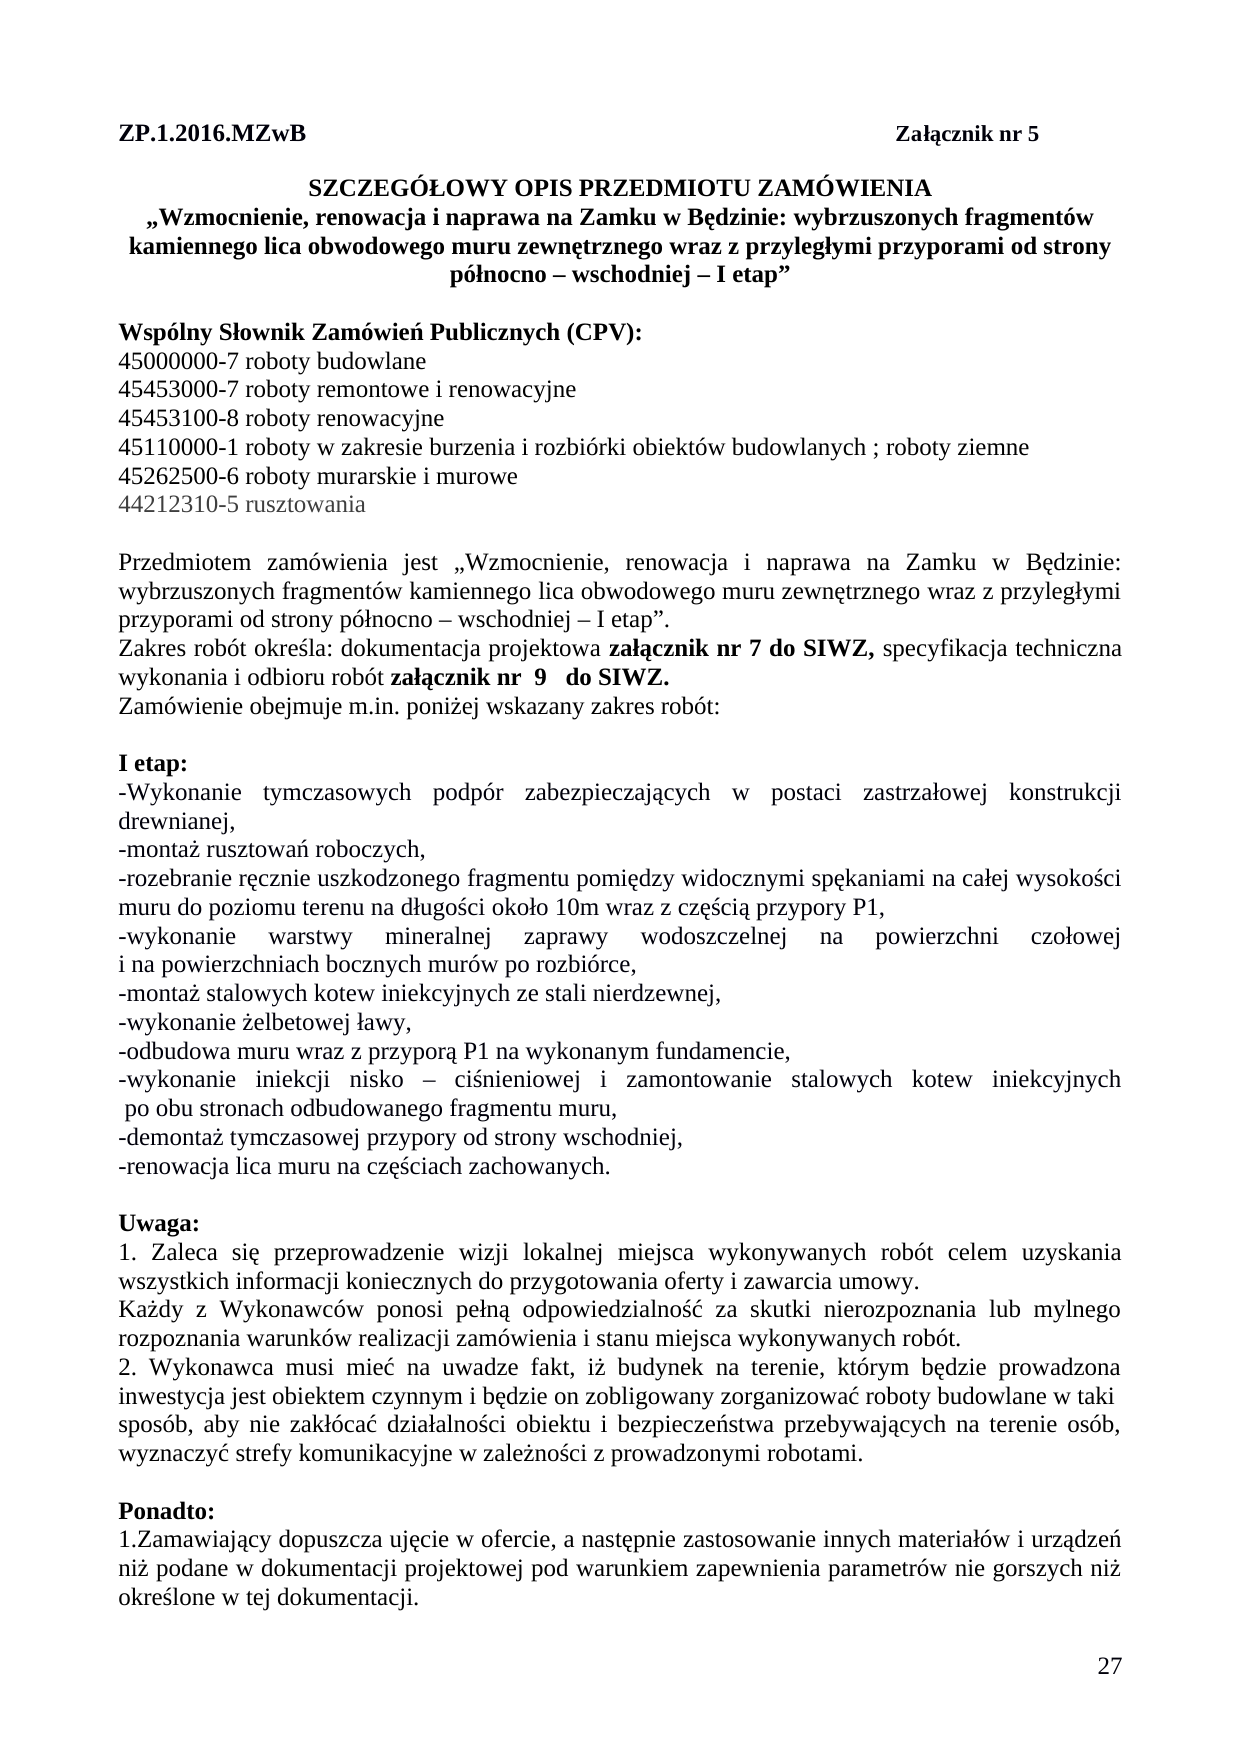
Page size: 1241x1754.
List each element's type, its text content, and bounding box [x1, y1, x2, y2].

text ZP.1.2016.MZwB Załącznik nr 5 [118, 118, 1122, 147]
text Zakres robót określa: dokumentacja projektowa załącznik nr 7 do SIWZ, specyfikacja techniczna wykonania i odbioru robót załącznik nr 9 do SIWZ. [118, 633, 1122, 691]
text Każdy z Wykonawców ponosi pełną odpowiedzialność za skutki nierozpoznania lub mylnego rozpoznania warunków realizacji zamówienia i stanu miejsca wykonywanych robót. [118, 1294, 1122, 1352]
list -odbudowa muru wraz z przyporą P1 na wykonanym fundamencie, [118, 1036, 1122, 1064]
text 45453000-7 roboty remontowe i renowacyjne [118, 374, 1122, 403]
text Ponadto: [118, 1496, 1122, 1524]
list -Wykonanie tymczasowych podpór zabezpieczających w postaci zastrzałowej konstrukcji drewnianej, [118, 777, 1122, 834]
list -montaż stalowych kotew iniekcyjnych ze stali nierdzewnej, [118, 978, 1122, 1007]
list -renowacja lica muru na częściach zachowanych. [118, 1151, 1122, 1179]
text 2. Wykonawca musi mieć na uwadze fakt, iż budynek na terenie, którym będzie prowadzona inwestycja jest obiektem czynnym i będzie on zobligowany zorganizować roboty budowlane w taki [118, 1352, 1122, 1409]
text 45453100-8 roboty renowacyjne [118, 403, 1122, 432]
text Przedmiotem zamówienia jest „Wzmocnienie, renowacja i naprawa na Zamku w Będzinie: wybrzuszonych fragmentów kamiennego lica obwodowego muru zewnętrznego wraz z przyległymi przyporami od strony północno – wschodniej – I etap”. [118, 547, 1122, 633]
text 1.Zamawiający dopuszcza ujęcie w ofercie, a następnie zastosowanie innych materiałów i urządzeń niż podane w dokumentacji projektowej pod warunkiem zapewnienia parametrów nie gorszych niż określone w tej dokumentacji. [118, 1524, 1122, 1611]
text 45000000-7 roboty budowlane [118, 346, 1122, 374]
text I etap: [118, 748, 1122, 777]
text 45262500-6 roboty murarskie i murowe [118, 461, 1122, 489]
list -wykonanie iniekcji nisko – ciśnieniowej i zamontowanie stalowych kotew iniekcyjnych po obu stronach odbudowanego fragmentu muru, [118, 1064, 1122, 1122]
text 1. Zaleca się przeprowadzenie wizji lokalnej miejsca wykonywanych robót celem uzyskania wszystkich informacji koniecznych do przygotowania oferty i zawarcia umowy. [118, 1237, 1122, 1294]
text Uwaga: [118, 1208, 1122, 1237]
list -montaż rusztowań roboczych, [118, 834, 1122, 863]
text Wspólny Słownik Zamówień Publicznych (CPV): [118, 317, 1122, 346]
list -wykonanie warstwy mineralnej zaprawy wodoszczelnej na powierzchni czołowej i na powierzchniach bocznych murów po rozbiórce, [118, 921, 1122, 978]
text SZCZEGÓŁOWY OPIS PRZEDMIOTU ZAMÓWIENIA [118, 173, 1122, 202]
text 45110000-1 roboty w zakresie burzenia i rozbiórki obiektów budowlanych ; roboty ziemne [118, 432, 1122, 461]
text Zamówienie obejmuje m.in. poniżej wskazany zakres robót: [118, 691, 1122, 719]
text sposób, aby nie zakłócać działalności obiektu i bezpieczeństwa przebywających na terenie osób, wyznaczyć strefy komunikacyjne w zależności z prowadzonymi robotami. [118, 1409, 1122, 1467]
list -rozebranie ręcznie uszkodzonego fragmentu pomiędzy widocznymi spękaniami na całej wysokości muru do poziomu terenu na długości około 10m wraz z częścią przypory P1, [118, 863, 1122, 921]
list -wykonanie żelbetowej ławy, [118, 1007, 1122, 1036]
text „Wzmocnienie, renowacja i naprawa na Zamku w Będzinie: wybrzuszonych fragmentów kamiennego lica obwodowego muru zewnętrznego wraz z przyległymi przyporami od strony północno – wschodniej – I etap” [118, 202, 1122, 288]
text 44212310-5 rusztowania [118, 489, 1122, 518]
list -demontaż tymczasowej przypory od strony wschodniej, [118, 1122, 1122, 1151]
